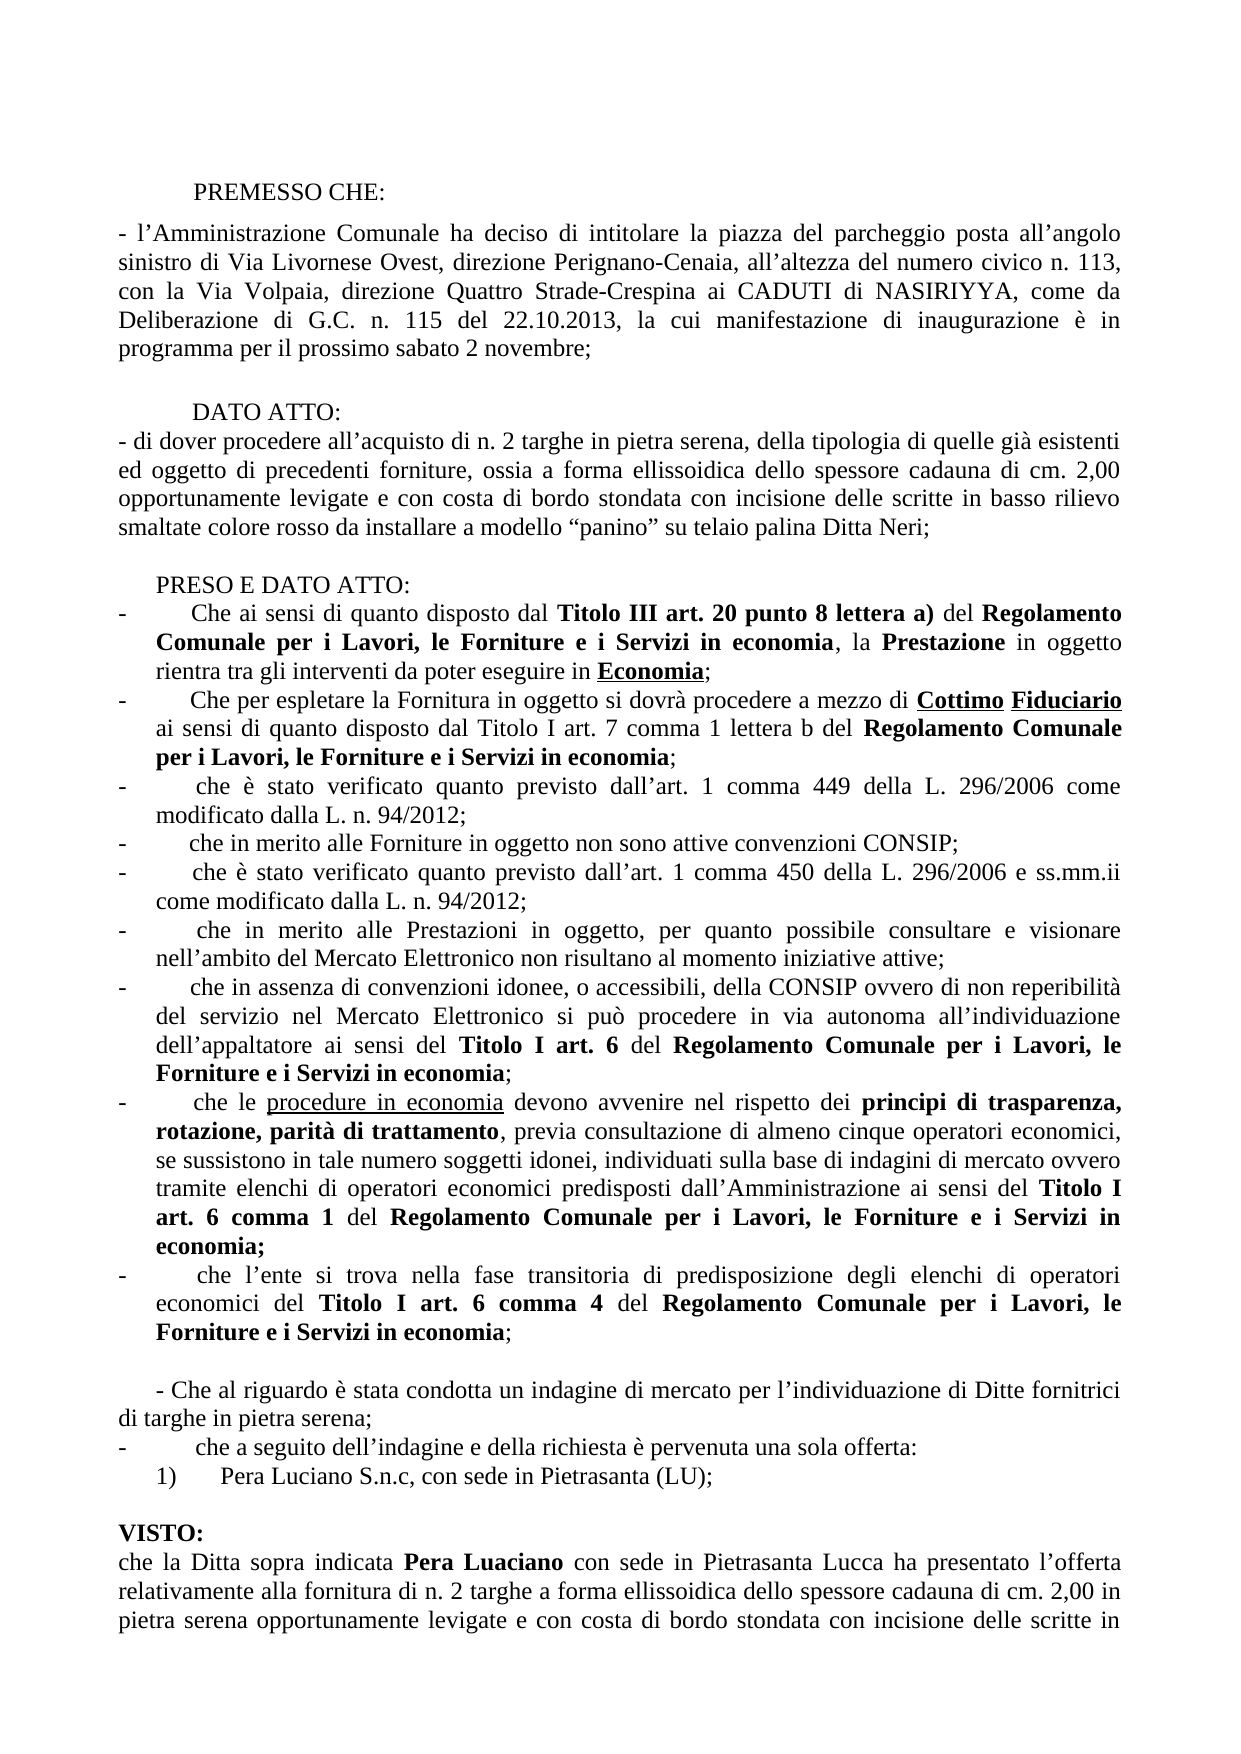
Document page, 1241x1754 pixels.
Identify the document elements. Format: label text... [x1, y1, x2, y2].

text PRESO E DATO ATTO: [156, 570, 1122, 598]
text - l’Amministrazione Comunale ha deciso di intitolare la piazza del parcheggio posta all’angolo sinistro di Via Livornese Ovest, direzione Perignano-Cenaia, all’altezza del numero civico n. 113, con la Via Volpaia, direzione Quattro Strade-Crespina ai CADUTI di NASIRIYYA, come da Deliberazione di G.C. n. 115 del 22.10.2013, la cui manifestazione di inaugurazione è in programma per il prossimo sabato 2 novembre; [118, 218, 1122, 362]
text - che è stato verificato quanto previsto dall’art. 1 comma 450 della L. 296/2006 e ss.mm.ii come modificato dalla L. n. 94/2012; [118, 857, 1122, 915]
text - che a seguito dell’indagine e della richiesta è pervenuta una sola offerta: [118, 1432, 1122, 1461]
text - di dover procedere all’acquisto di n. 2 targhe in pietra serena, della tipologia di quelle già esistenti ed oggetto di precedenti forniture, ossia a forma ellissoidica dello spessore cadauna di cm. 2,00 opportunamente levigate e con costa di bordo stondata con incisione delle scritte in basso rilievo smaltate colore rosso da installare a modello “panino” su telaio palina Ditta Neri; [118, 426, 1122, 541]
text - che in merito alle Forniture in oggetto non sono attive convenzioni CONSIP; [118, 828, 1122, 857]
text VISTO: [118, 1518, 1122, 1547]
text 1) Pera Luciano S.n.c, con sede in Pietrasanta (LU); [156, 1461, 1122, 1490]
text - Che al riguardo è stata condotta un indagine di mercato per l’individuazione di Ditte fornitrici di targhe in pietra serena; [118, 1375, 1122, 1432]
text PREMESSO CHE: [118, 177, 1122, 206]
text - che l’ente si trova nella fase transitoria di predisposizione degli elenchi di operatori economici del Titolo I art. 6 comma 4 del Regolamento Comunale per i Lavori, le Forniture e i Servizi in economia; [118, 1260, 1122, 1346]
text - Che ai sensi di quanto disposto dal Titolo III art. 20 punto 8 lettera a) del Regolamento Comunale per i Lavori, le Forniture e i Servizi in economia, la Prestazione in oggetto rientra tra gli interventi da poter eseguire in Economia; [118, 598, 1122, 685]
text - che è stato verificato quanto previsto dall’art. 1 comma 449 della L. 296/2006 come modificato dalla L. n. 94/2012; [118, 771, 1122, 828]
text - che in merito alle Prestazioni in oggetto, per quanto possibile consultare e visionare nell’ambito del Mercato Elettronico non risultano al momento iniziative attive; [118, 915, 1122, 972]
text - che le procedure in economia devono avvenire nel rispetto dei principi di trasparenza, rotazione, parità di trattamento, previa consultazione di almeno cinque operatori economici, se sussistono in tale numero soggetti idonei, individuati sulla base di indagini di mercato ovvero tramite elenchi di operatori economici predisposti dall’Amministrazione ai sensi del Titolo I art. 6 comma 1 del Regolamento Comunale per i Lavori, le Forniture e i Servizi in economia; [118, 1087, 1122, 1260]
text - Che per espletare la Fornitura in oggetto si dovrà procedere a mezzo di Cottimo Fiduciario ai sensi di quanto disposto dal Titolo I art. 7 comma 1 lettera b del Regolamento Comunale per i Lavori, le Forniture e i Servizi in economia; [118, 685, 1122, 771]
text - che in assenza di convenzioni idonee, o accessibili, della CONSIP ovvero di non reperibilità del servizio nel Mercato Elettronico si può procedere in via autonoma all’individuazione dell’appaltatore ai sensi del Titolo I art. 6 del Regolamento Comunale per i Lavori, le Forniture e i Servizi in economia; [118, 972, 1122, 1087]
text DATO ATTO: [118, 397, 1122, 426]
text che la Ditta sopra indicata Pera Luaciano con sede in Pietrasanta Lucca ha presentato l’offerta relativamente alla fornitura di n. 2 targhe a forma ellissoidica dello spessore cadauna di cm. 2,00 in pietra serena opportunamente levigate e con costa di bordo stondata con incisione delle scritte in [118, 1547, 1122, 1633]
